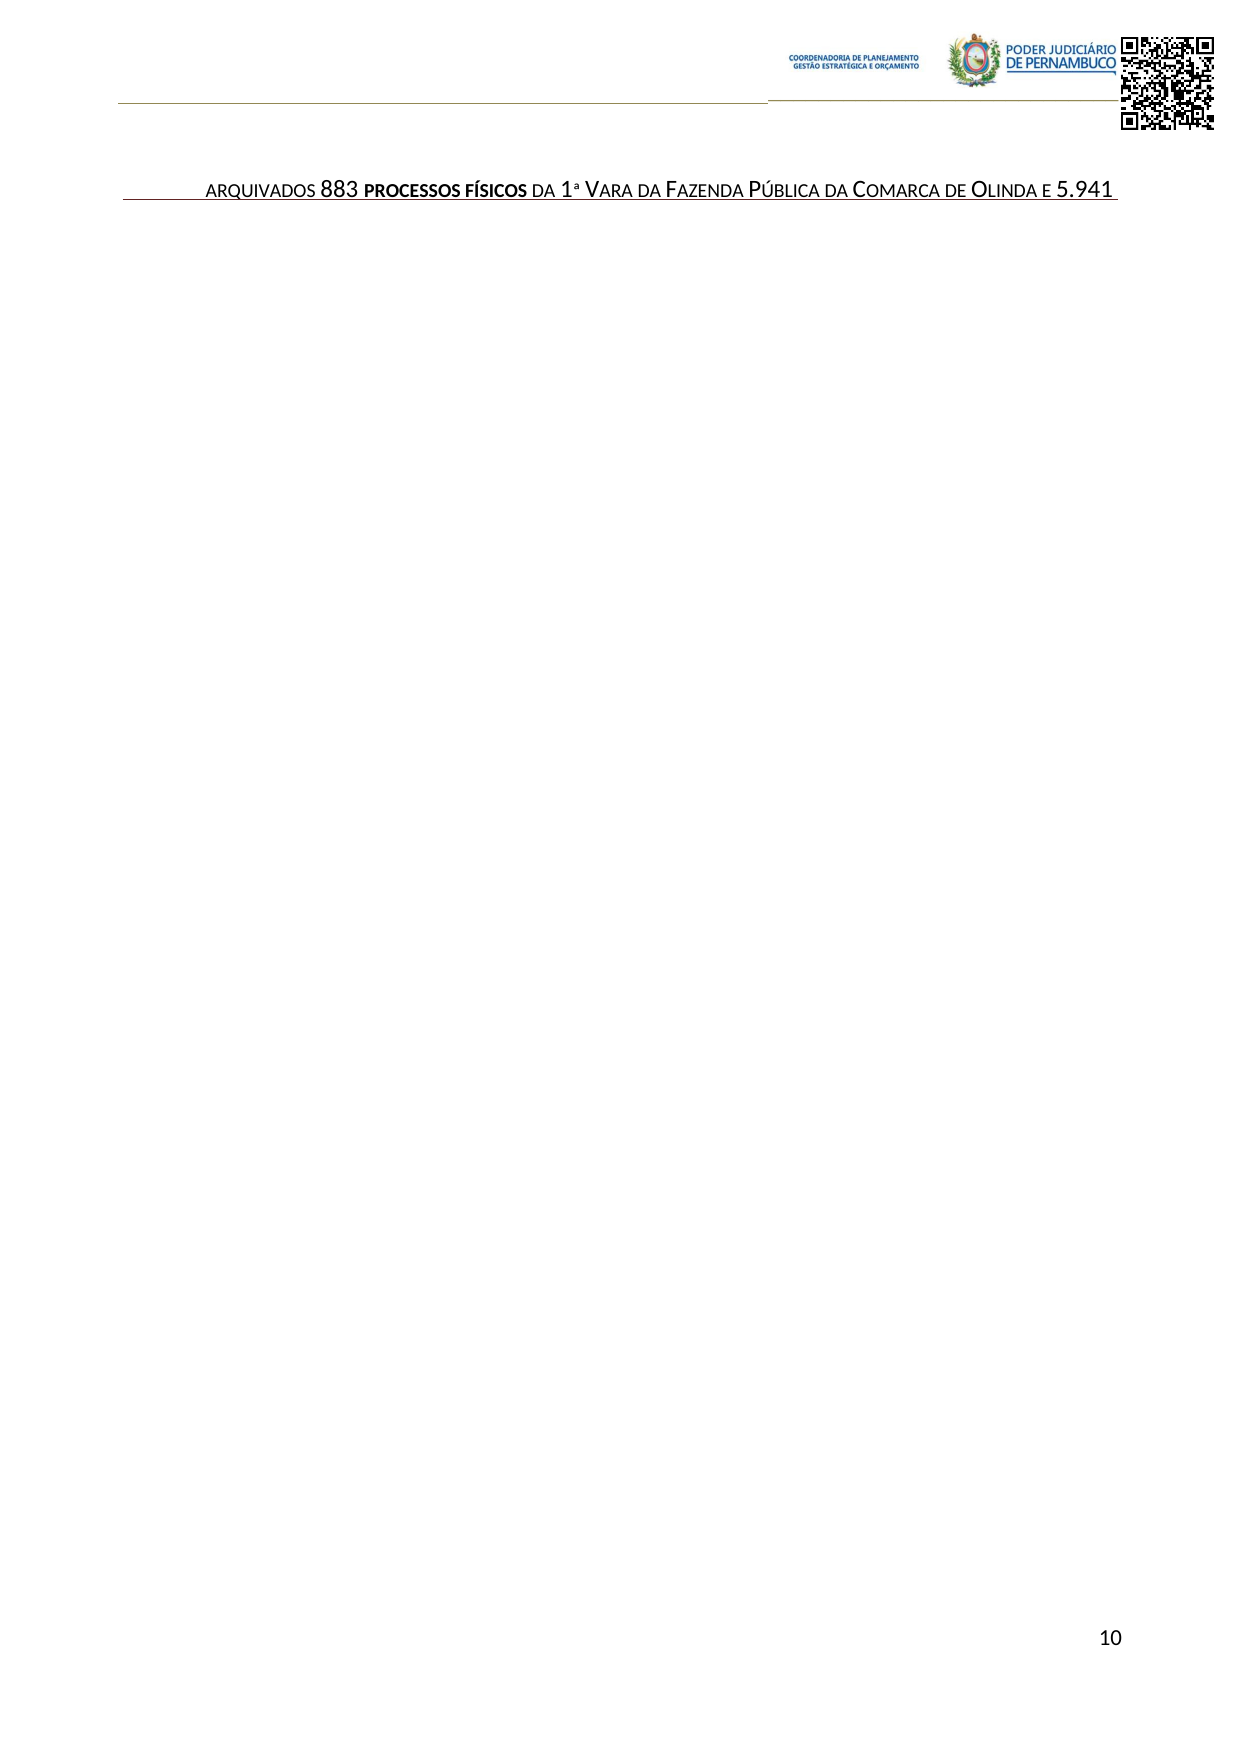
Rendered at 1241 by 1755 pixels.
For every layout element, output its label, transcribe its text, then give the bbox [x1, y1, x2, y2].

text ARQUIVADOS 883 PROCESSOS FÍSICOS DA 1ª VARA DA FAZENDA PÚBLICA DA COMARCA DE OLINDA E 5.941 [94, 173, 1147, 203]
